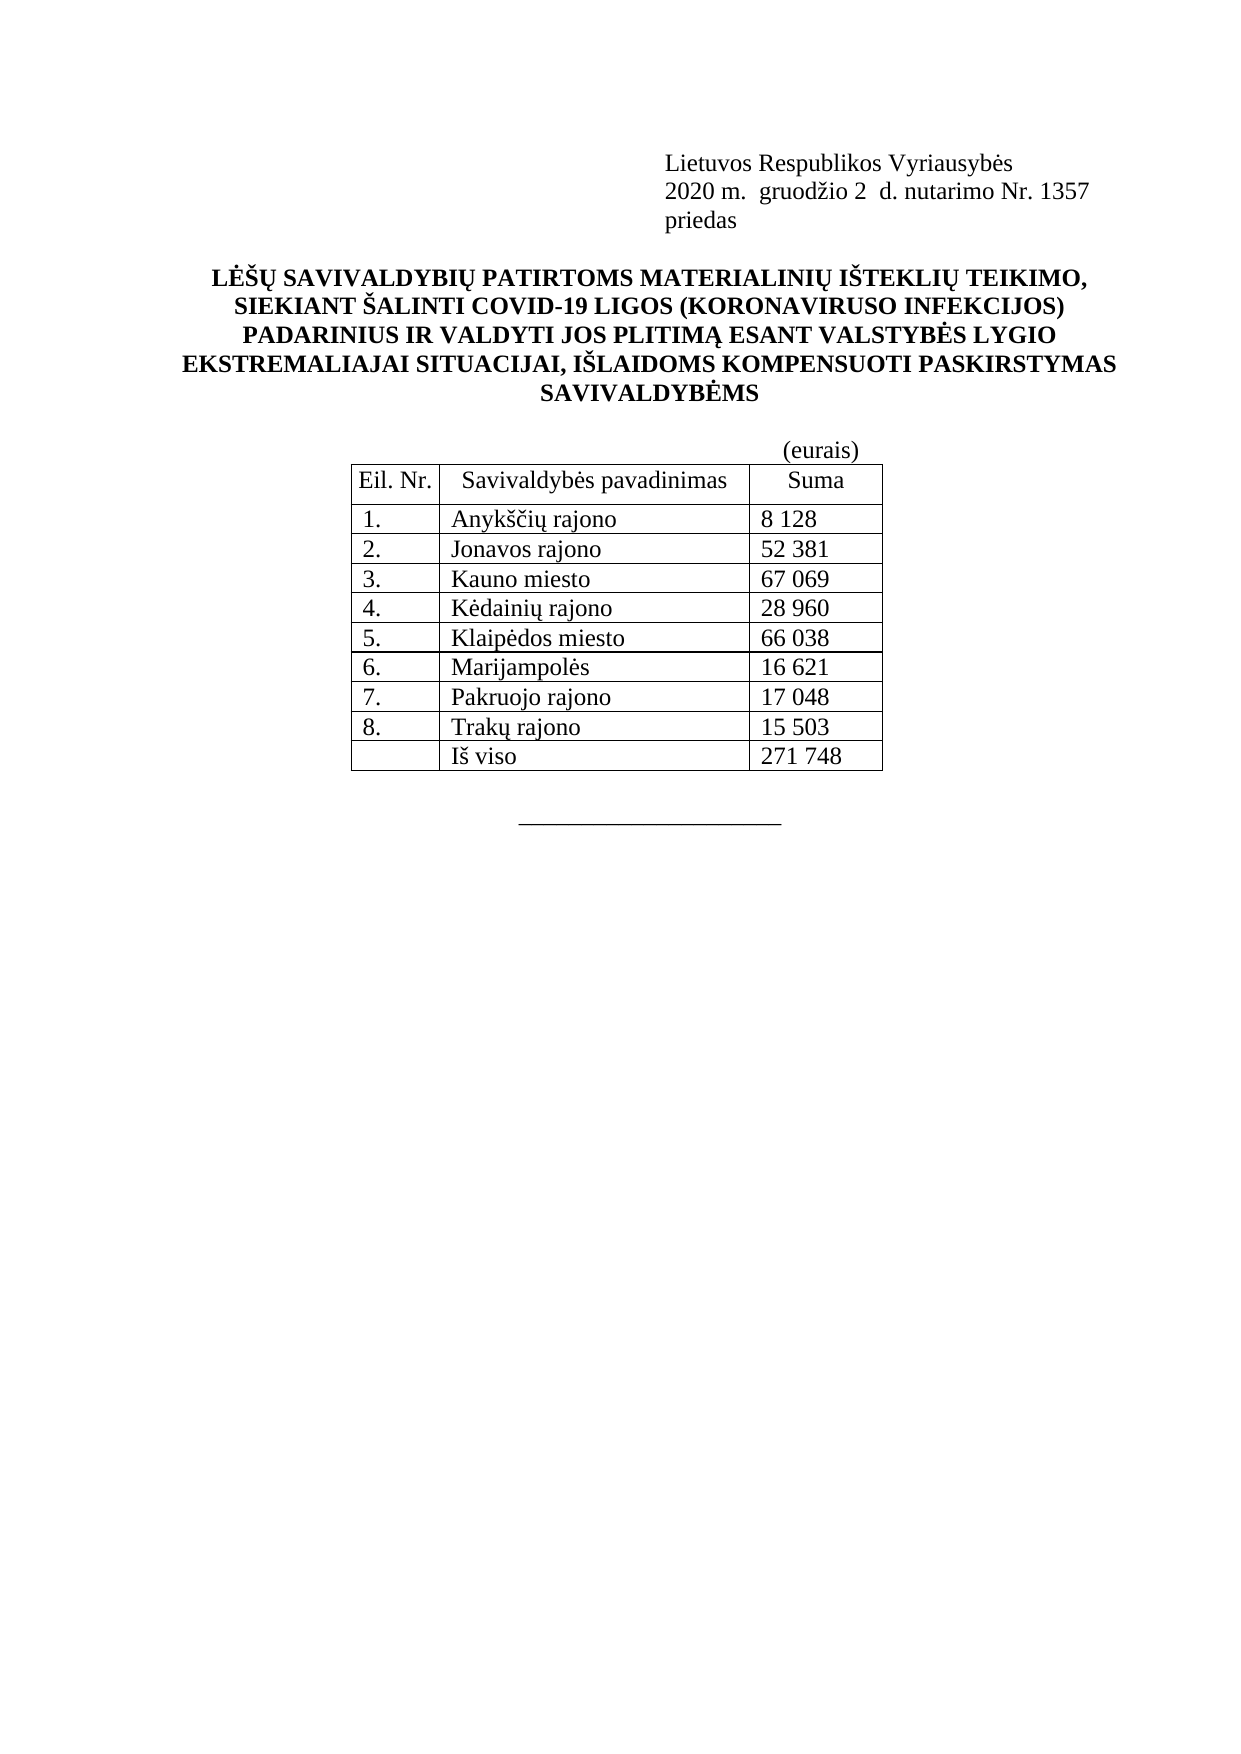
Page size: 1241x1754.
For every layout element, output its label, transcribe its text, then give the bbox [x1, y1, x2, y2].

text (eurais) [783, 435, 1122, 464]
table_cell 1. [352, 505, 439, 533]
table_cell Pakruojo rajono [440, 682, 749, 711]
text 2020 m. gruodžio 2 d. nutarimo Nr. 1357 [664, 176, 1122, 205]
table_cell 3. [352, 564, 439, 592]
table_cell 52 381 [750, 534, 882, 563]
table_cell 67 069 [750, 564, 882, 592]
table_cell Jonavos rajono [440, 534, 749, 563]
table_cell 7. [352, 682, 439, 711]
table_cell 4. [352, 593, 439, 622]
table_cell 2. [352, 534, 439, 563]
text LĖŠŲ SAVIVALDYBIŲ PATIRTOMS MATERIALINIŲ IŠTEKLIŲ TEIKIMO, SIEKIANT ŠALINTI COVID-19 LIGOS (KORONAVIRUSO INFEKCIJOS) PADARINIUS IR VALDYTI JOS PLITIMĄ ESANT VALSTYBĖS LYGIO EKSTREMALIAJAI SITUACIJAI, IŠLAIDOMS KOMPENSUOTI PASKIRSTYMAS SAVIVALDYBĖMS [177, 263, 1122, 406]
table_cell 271 748 [750, 741, 882, 770]
table_cell Iš viso [440, 741, 749, 770]
table_cell 6. [352, 653, 439, 681]
table_cell Marijampolės [440, 653, 749, 681]
table_cell 28 960 [750, 593, 882, 622]
table_cell 5. [352, 623, 439, 651]
table_header Savivaldybės pavadinimas [440, 465, 749, 503]
text _____________________ [177, 799, 1122, 828]
table_cell Kauno miesto [440, 564, 749, 592]
table_cell Kėdainių rajono [440, 593, 749, 622]
table_cell 8. [352, 712, 439, 740]
table_cell Anykščių rajono [440, 505, 749, 533]
table_cell 16 621 [750, 653, 882, 681]
text Lietuvos Respublikos Vyriausybės [664, 148, 1122, 176]
table_cell 66 038 [750, 623, 882, 651]
table_cell Trakų rajono [440, 712, 749, 740]
table_header Eil. Nr. [352, 465, 439, 503]
table_cell 17 048 [750, 682, 882, 711]
table_cell 15 503 [750, 712, 882, 740]
text priedas [664, 205, 1122, 234]
table_cell 8 128 [750, 505, 882, 533]
table_header Suma [750, 465, 882, 503]
table_cell [352, 741, 439, 770]
table_cell Klaipėdos miesto [440, 623, 749, 651]
